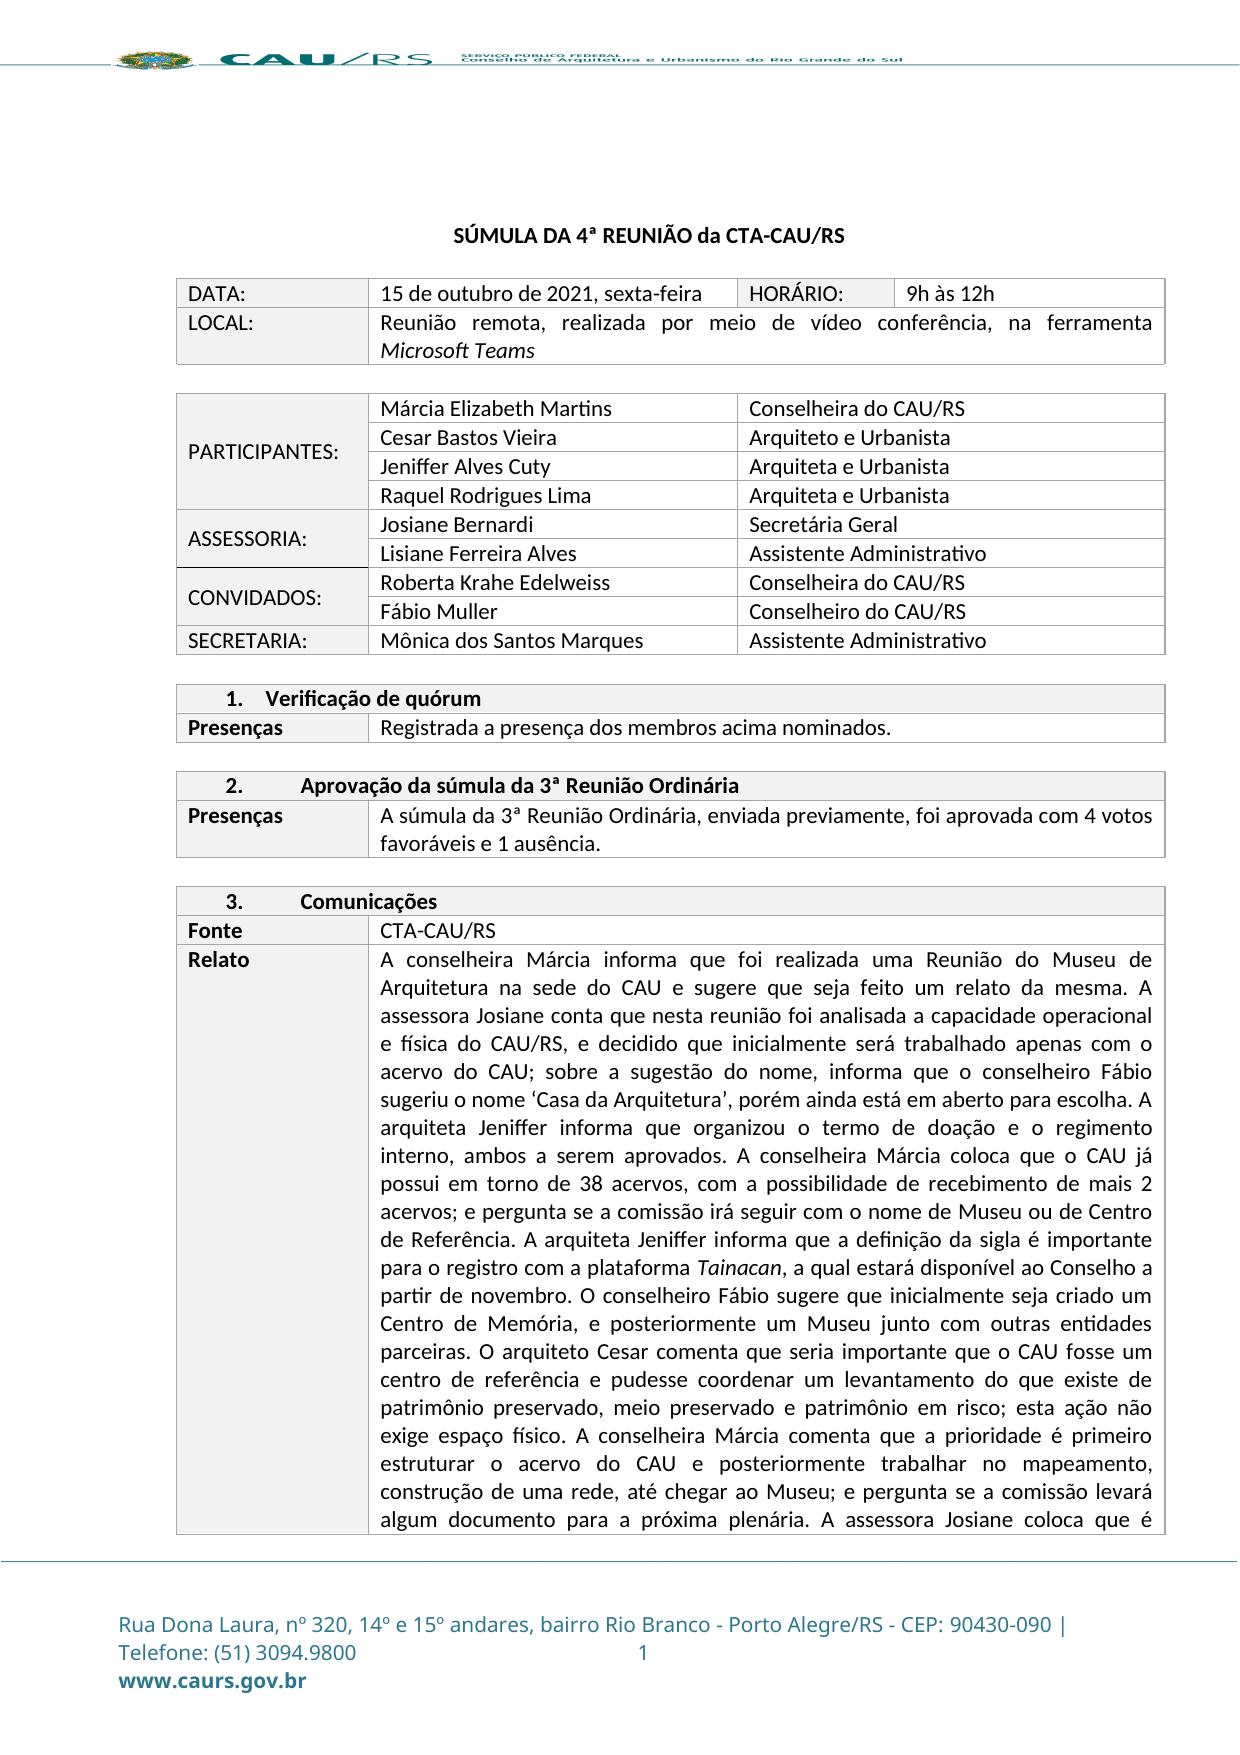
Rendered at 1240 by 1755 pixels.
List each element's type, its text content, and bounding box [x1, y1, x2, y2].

table_cell Mônica dos Santos Marques [369, 626, 737, 654]
table_cell Fábio Muller [369, 597, 737, 625]
table_cell Cesar Bastos Vieira [369, 423, 737, 451]
table_cell Arquiteto e Urbanista [738, 423, 1164, 451]
table_cell Jeniffer Alves Cuty [369, 452, 737, 480]
table_cell Conselheira do CAU/RS [738, 568, 1164, 596]
table_cell [177, 365, 1164, 393]
table_cell Comunicações [177, 887, 1164, 915]
table_cell A conselheira Márcia informa que foi realizada uma Reunião do Museu de Arquitetura na sede do CAU e sugere que seja feito um relato da mesma. A assessora Josiane conta que nesta reunião foi analisada a capacidade operacional e física do CAU/RS, e decidido que inicialmente será trabalhado apenas com o acervo do CAU; sobre a sugestão do nome, informa que o conselheiro Fábio sugeriu o nome ‘Casa da Arquitetura’, porém ainda está em aberto para escolha. A arquiteta Jeniffer informa que organizou o termo de doação e o regimento interno, ambos a serem aprovados. A conselheira Márcia coloca que o CAU já possui em torno de 38 acervos, com a possibilidade de recebimento de mais 2 acervos; e pergunta se a comissão irá seguir com o nome de Museu ou de Centro de Referência. A arquiteta Jeniffer informa que a definição da sigla é importante para o registro com a plataforma Tainacan, a qual estará disponível ao Conselho a partir de novembro. O conselheiro Fábio sugere que inicialmente seja criado um Centro de Memória, e posteriormente um Museu junto com outras entidades parceiras. O arquiteto Cesar comenta que seria importante que o CAU fosse um centro de referência e pudesse coordenar um levantamento do que existe de patrimônio preservado, meio preservado e patrimônio em risco; esta ação não exige espaço físico. A conselheira Márcia comenta que a prioridade é primeiro estruturar o acervo do CAU e posteriormente trabalhar no mapeamento, construção de uma rede, até chegar ao Museu; e pergunta se a comissão levará algum documento para a próxima plenária. A assessora Josiane coloca que é [369, 945, 1164, 1533]
table_cell ASSESSORIA: [177, 510, 368, 567]
table_header 15 de outubro de 2021, sexta-feira [369, 279, 737, 307]
table_cell Fonte [177, 916, 368, 944]
table_cell Presenças [177, 801, 368, 857]
table_cell A súmula da 3ª Reunião Ordinária, enviada previamente, foi aprovada com 4 votos favoráveis e 1 ausência. [369, 801, 1164, 857]
table_cell SECRETARIA: [177, 626, 368, 654]
table_header HORÁRIO: [738, 279, 894, 307]
table_cell [177, 743, 1165, 771]
table_cell Verificação de quórum [177, 685, 1164, 712]
table_cell Conselheiro do CAU/RS [738, 597, 1164, 625]
table_cell Raquel Rodrigues Lima [369, 481, 737, 509]
table_cell PARTICIPANTES: [177, 394, 368, 509]
table_header 9h às 12h [895, 279, 1164, 307]
table_cell Assistente Administrativo [738, 539, 1164, 567]
table_cell Relato [177, 945, 368, 1533]
text SÚMULA DA 4ª REUNIÃO da CTA-CAU/RS [177, 222, 1121, 249]
table_cell Lisiane Ferreira Alves [369, 539, 737, 567]
table_cell Josiane Bernardi [369, 510, 737, 538]
table_cell Secretária Geral [738, 510, 1164, 538]
table_cell Reunião remota, realizada por meio de vídeo conferência, na ferramenta Microsoft Teams [369, 308, 1164, 364]
table_cell Arquiteta e Urbanista [738, 452, 1164, 480]
table_cell [177, 655, 1165, 683]
table_cell CTA-CAU/RS [369, 916, 1164, 944]
table_cell Márcia Elizabeth Martins [369, 394, 737, 422]
table_cell Aprovação da súmula da 3ª Reunião Ordinária [177, 772, 1164, 800]
table_cell CONVIDADOS: [177, 568, 368, 625]
table_header DATA: [177, 279, 368, 307]
table_cell LOCAL: [177, 308, 368, 364]
table_cell [177, 858, 1165, 886]
table_cell Registrada a presença dos membros acima nominados. [369, 714, 1164, 742]
table_cell Roberta Krahe Edelweiss [369, 568, 737, 596]
table_cell Assistente Administrativo [738, 626, 1164, 654]
table_cell Presenças [177, 714, 368, 742]
table_cell Conselheira do CAU/RS [738, 394, 1164, 422]
table_cell Arquiteta e Urbanista [738, 481, 1164, 509]
